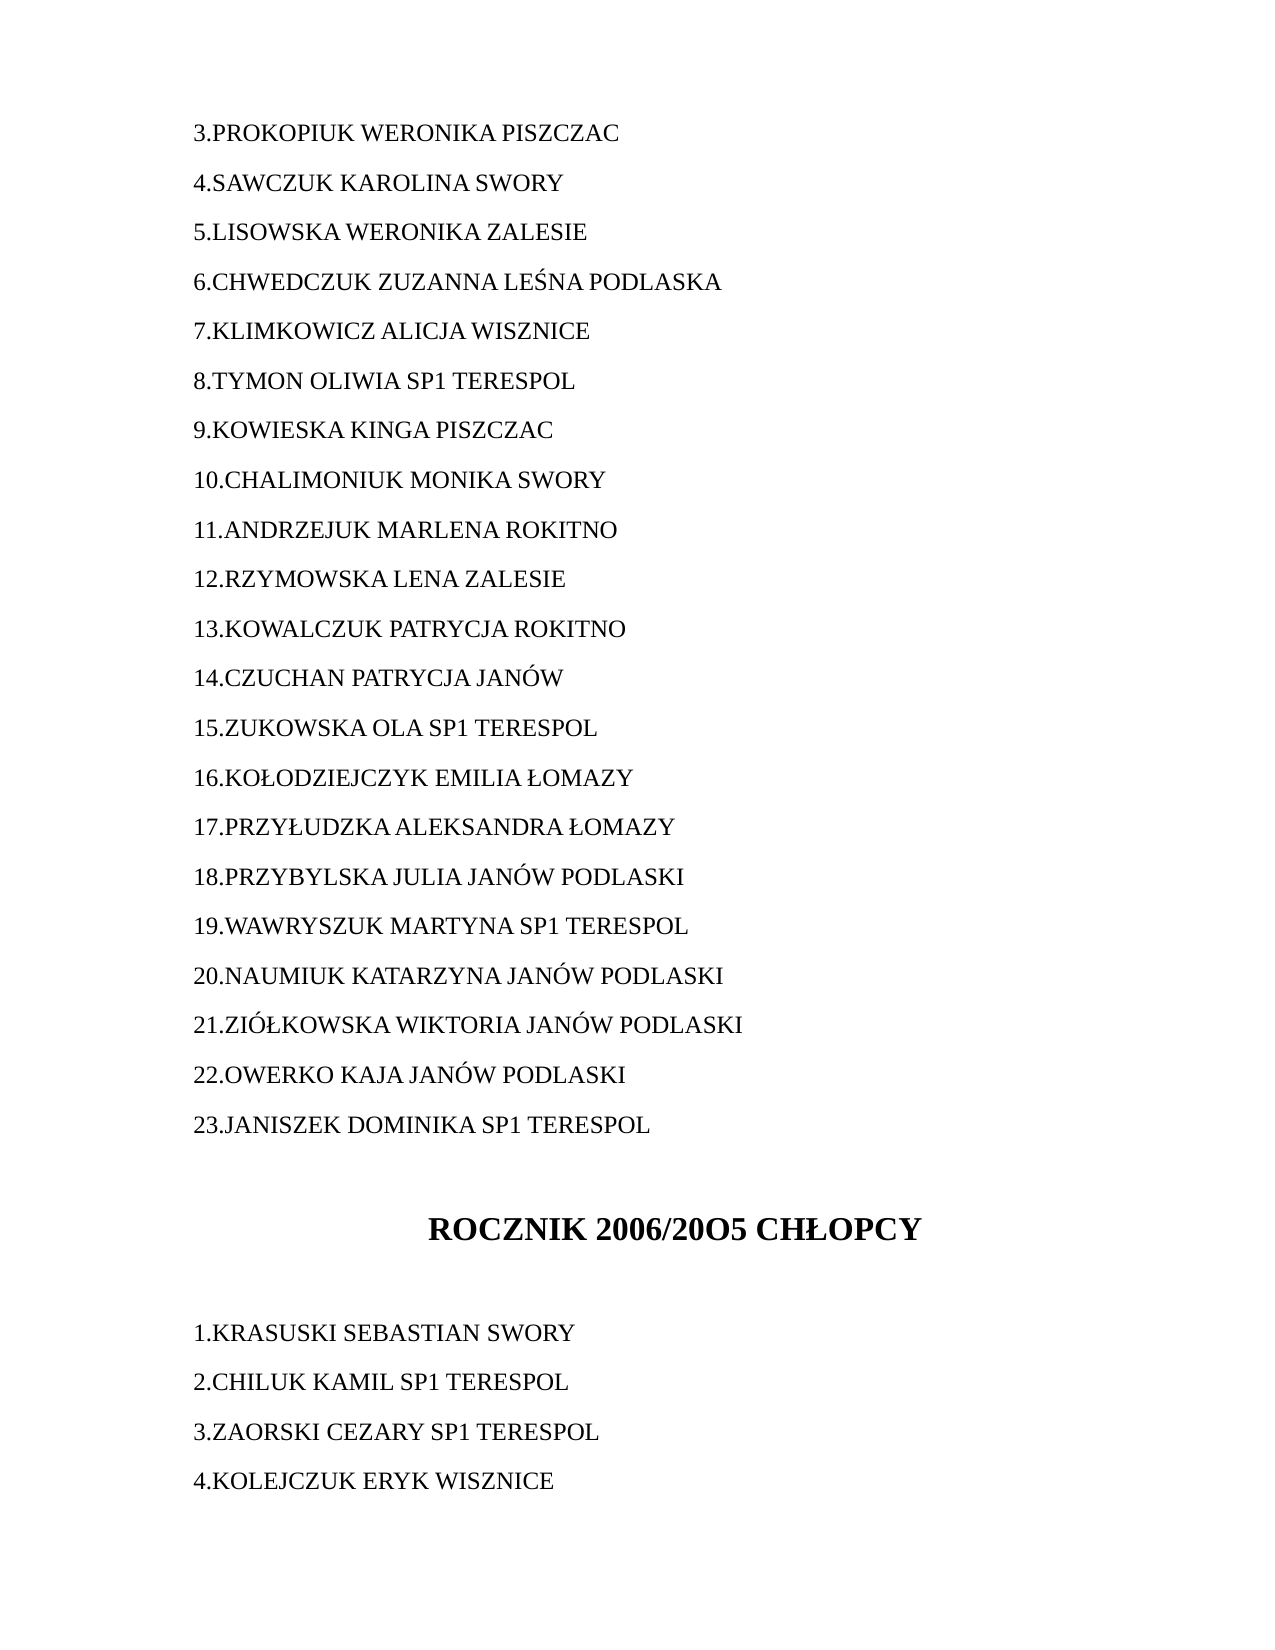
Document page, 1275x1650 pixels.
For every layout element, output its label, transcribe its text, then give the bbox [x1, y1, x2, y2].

list ZIÓŁKOWSKA WIKTORIA JANÓW PODLASKI [193, 1011, 1157, 1039]
list KOWIESKA KINGA PISZCZAC [193, 416, 1157, 444]
list OWERKO KAJA JANÓW PODLASKI [193, 1060, 1157, 1089]
list KOLEJCZUK ERYK WISZNICE [193, 1466, 1157, 1495]
list TYMON OLIWIA SP1 TERESPOL [193, 366, 1157, 395]
list KOWALCZUK PATRYCJA ROKITNO [193, 614, 1157, 643]
list PROKOPIUK WERONIKA PISZCZAC [193, 118, 1157, 147]
list SAWCZUK KAROLINA SWORY [193, 168, 1157, 196]
list KOŁODZIEJCZYK EMILIA ŁOMAZY [193, 763, 1157, 791]
list ZUKOWSKA OLA SP1 TERESPOL [193, 713, 1157, 742]
list CZUCHAN PATRYCJA JANÓW [193, 663, 1157, 692]
list CHWEDCZUK ZUZANNA LEŚNA PODLASKA [193, 267, 1157, 296]
list ZAORSKI CEZARY SP1 TERESPOL [193, 1417, 1157, 1446]
list ROCZNIK 2006/20O5 CHŁOPCY [193, 1209, 1157, 1247]
list KLIMKOWICZ ALICJA WISZNICE [193, 316, 1157, 345]
list CHILUK KAMIL SP1 TERESPOL [193, 1367, 1157, 1396]
list NAUMIUK KATARZYNA JANÓW PODLASKI [193, 961, 1157, 990]
list KRASUSKI SEBASTIAN SWORY [193, 1318, 1157, 1346]
list PRZYŁUDZKA ALEKSANDRA ŁOMAZY [193, 812, 1157, 841]
list RZYMOWSKA LENA ZALESIE [193, 564, 1157, 593]
list JANISZEK DOMINIKA SP1 TERESPOL [193, 1110, 1157, 1138]
list PRZYBYLSKA JULIA JANÓW PODLASKI [193, 862, 1157, 891]
list ANDRZEJUK MARLENA ROKITNO [193, 515, 1157, 543]
list CHALIMONIUK MONIKA SWORY [193, 465, 1157, 494]
list WAWRYSZUK MARTYNA SP1 TERESPOL [193, 911, 1157, 940]
list LISOWSKA WERONIKA ZALESIE [193, 217, 1157, 246]
